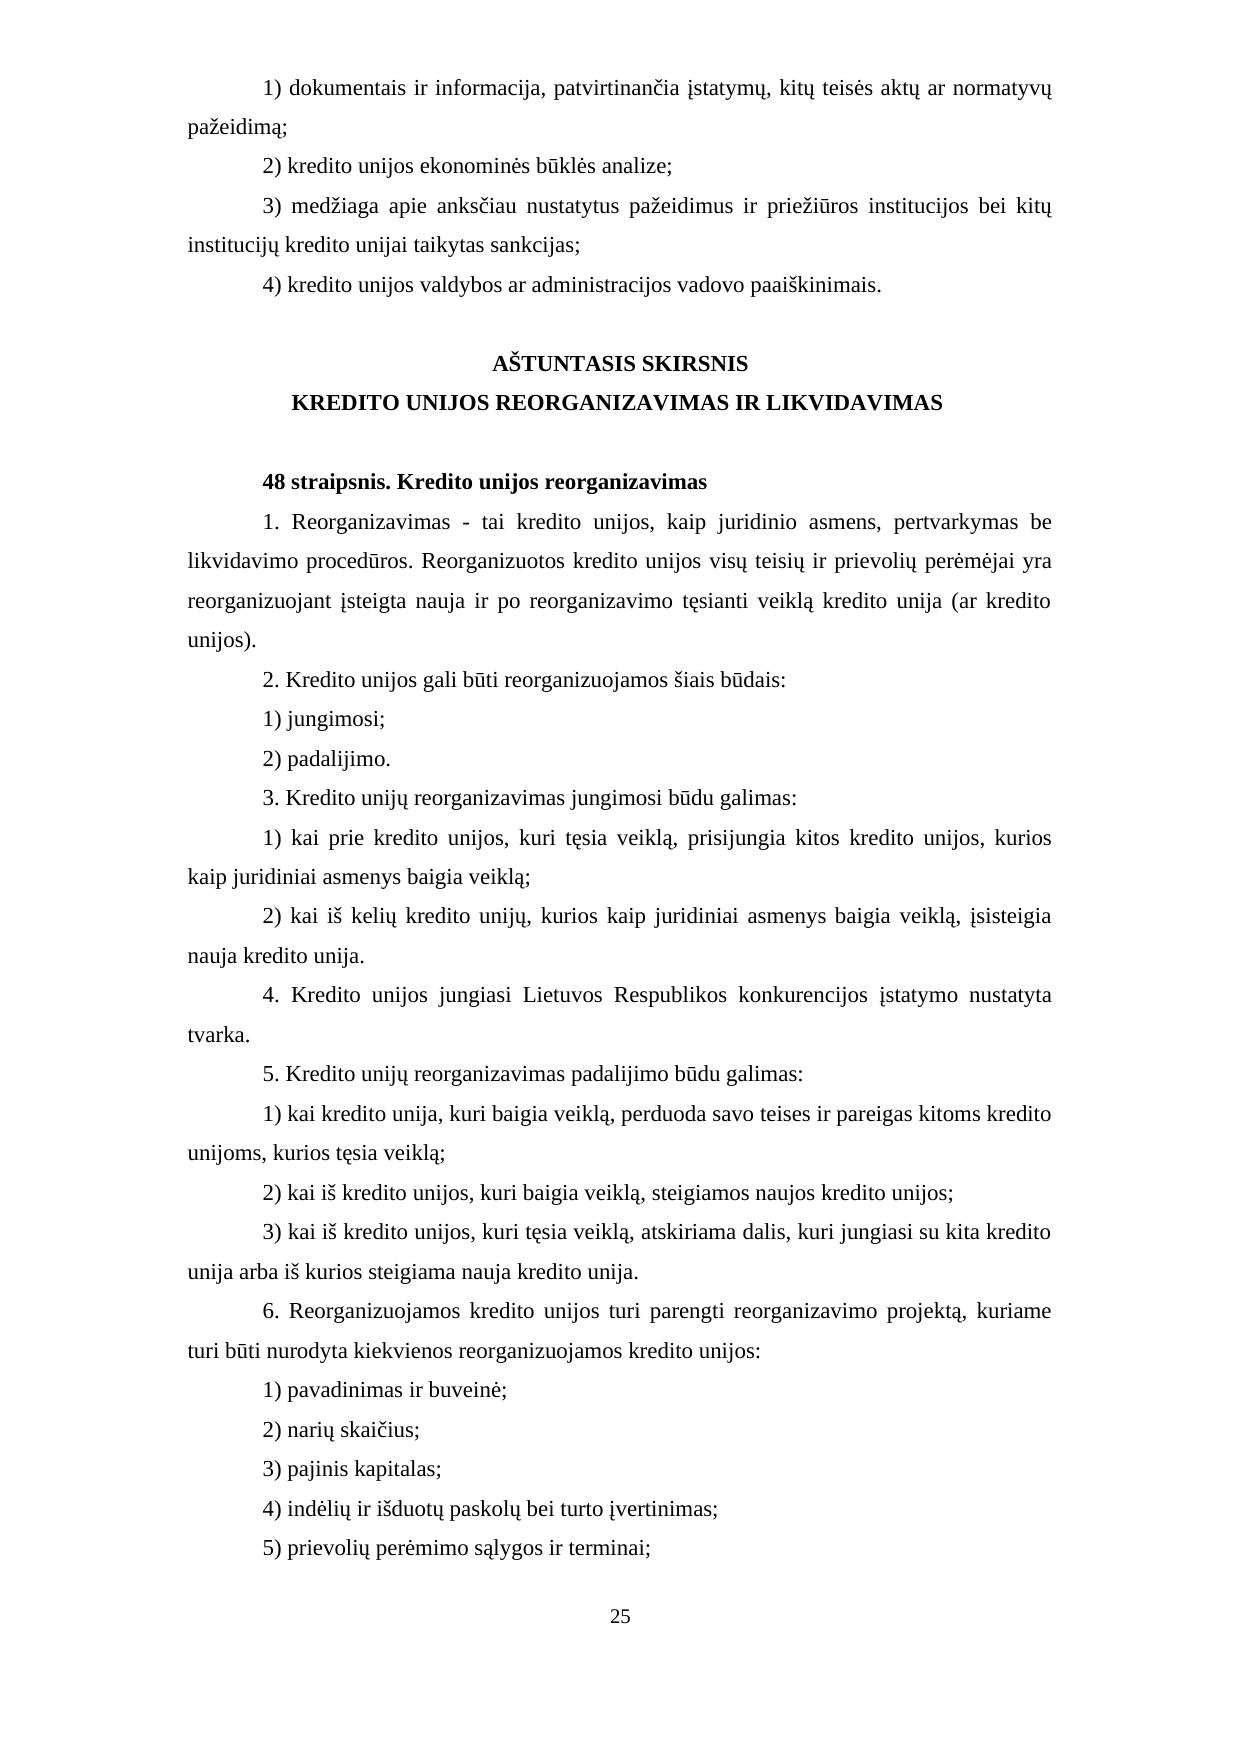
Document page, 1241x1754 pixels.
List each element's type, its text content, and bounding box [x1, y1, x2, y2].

text 4) kredito unijos valdybos ar administracijos vadovo paaiškinimais. [187, 271, 1053, 297]
text 1) dokumentais ir informacija, patvirtinančia įstatymų, kitų teisės aktų ar normatyvų pažeidimą; [187, 73, 1053, 139]
text 1) kai kredito unija, kuri baigia veiklą, perduoda savo teises ir pareigas kitoms kredito unijoms, kurios tęsia veiklą; [187, 1100, 1053, 1166]
text 5) prievolių perėmimo sąlygos ir terminai; [187, 1534, 1053, 1561]
text 1) kai prie kredito unijos, kuri tęsia veiklą, prisijungia kitos kredito unijos, kurios kaip juridiniai asmenys baigia veiklą; [187, 824, 1053, 889]
text 2) kai iš kelių kredito unijų, kurios kaip juridiniai asmenys baigia veiklą, įsisteigia nauja kredito unija. [187, 903, 1053, 968]
text 2. Kredito unijos gali būti reorganizuojamos šiais būdais: [187, 666, 1053, 692]
text 2) kai iš kredito unijos, kuri baigia veiklą, steigiamos naujos kredito unijos; [187, 1179, 1053, 1205]
text 2) padalijimo. [187, 745, 1053, 771]
text 6. Reorganizuojamos kredito unijos turi parengti reorganizavimo projektą, kuriame turi būti nurodyta kiekvienos reorganizuojamos kredito unijos: [187, 1297, 1053, 1363]
text 5. Kredito unijų reorganizavimas padalijimo būdu galimas: [187, 1061, 1053, 1087]
text 2) narių skaičius; [187, 1416, 1053, 1442]
text 3) medžiaga apie anksčiau nustatytus pažeidimus ir priežiūros institucijos bei kitų institucijų kredito unijai taikytas sankcijas; [187, 192, 1053, 258]
text 1. Reorganizavimas - tai kredito unijos, kaip juridinio asmens, pertvarkymas be likvidavimo procedūros. Reorganizuotos kredito unijos visų teisių ir prievolių perėmėjai yra reorganizuojant įsteigta nauja ir po reorganizavimo tęsianti veiklą kredito unija (ar kredito unijos). [187, 508, 1053, 653]
text 2) kredito unijos ekonominės būklės analize; [187, 152, 1053, 179]
text 48 straipsnis. Kredito unijos reorganizavimas [187, 468, 1053, 495]
text 3) kai iš kredito unijos, kuri tęsia veiklą, atskiriama dalis, kuri jungiasi su kita kredito unija arba iš kurios steigiama nauja kredito unija. [187, 1218, 1053, 1284]
text KREDITO UNIJOS REORGANIZAVIMAS IR LIKVIDAVIMAS [187, 389, 1053, 416]
text 3) pajinis kapitalas; [187, 1455, 1053, 1482]
text 1) jungimosi; [187, 705, 1053, 732]
text 4. Kredito unijos jungiasi Lietuvos Respublikos konkurencijos įstatymo nustatyta tvarka. [187, 982, 1053, 1047]
text 3. Kredito unijų reorganizavimas jungimosi būdu galimas: [187, 784, 1053, 811]
text 4) indėlių ir išduotų paskolų bei turto įvertinimas; [187, 1495, 1053, 1521]
subtitle AŠTUNTASIS skirsnis [187, 350, 1053, 376]
text 1) pavadinimas ir buveinė; [187, 1376, 1053, 1403]
